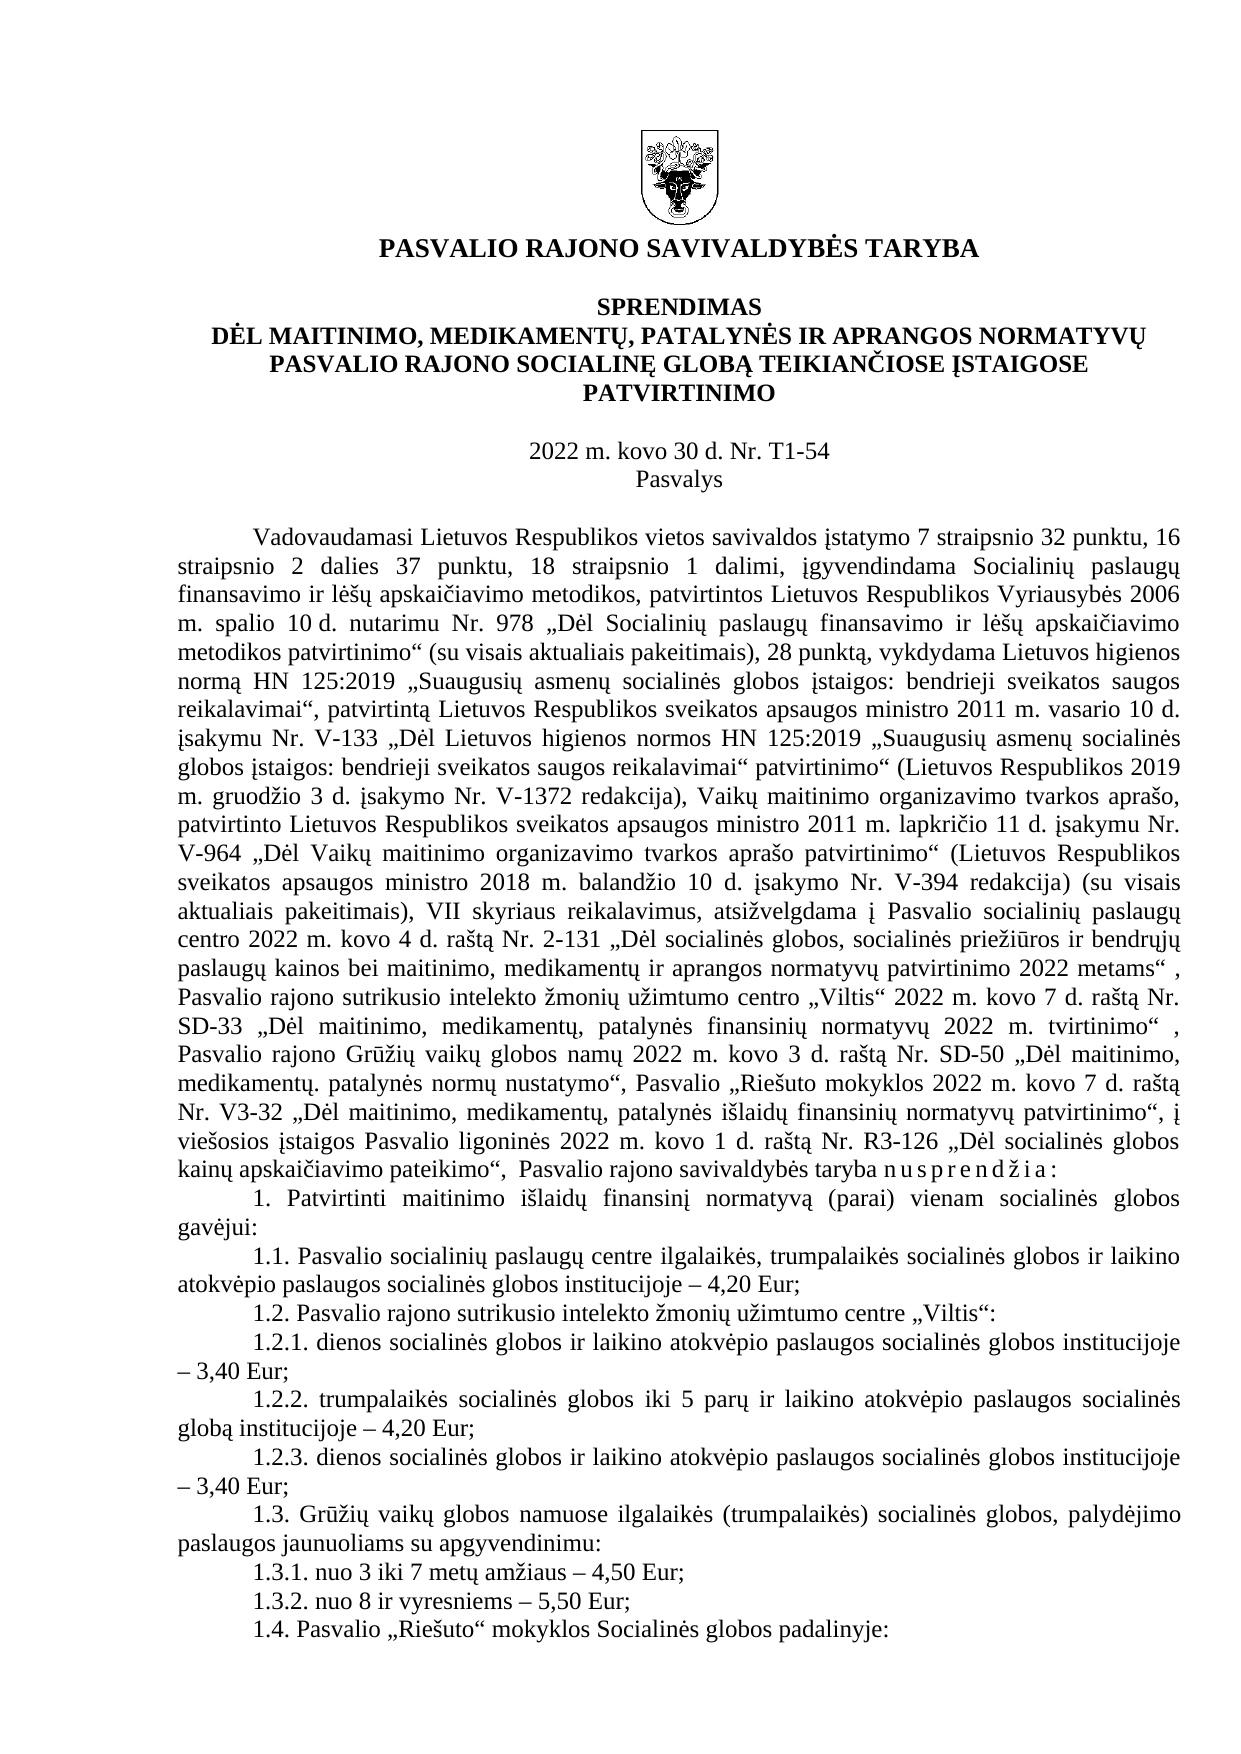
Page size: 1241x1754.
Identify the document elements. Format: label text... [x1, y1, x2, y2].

text 1. Patvirtinti maitinimo išlaidų finansinį normatyvą (parai) vienam socialinės globos gavėjui: [177, 1183, 1181, 1241]
text 1.2. Pasvalio rajono sutrikusio intelekto žmonių užimtumo centre „Viltis“: [177, 1298, 1181, 1327]
text 1.3. Grūžių vaikų globos namuose ilgalaikės (trumpalaikės) socialinės globos, palydėjimo paslaugos jaunuoliams su apgyvendinimu: [177, 1499, 1181, 1557]
text 1.1. Pasvalio socialinių paslaugų centre ilgalaikės, trumpalaikės socialinės globos ir laikino atokvėpio paslaugos socialinės globos institucijoje – 4,20 Eur; [177, 1241, 1181, 1298]
text 1.2.1. dienos socialinės globos ir laikino atokvėpio paslaugos socialinės globos institucijoje – 3,40 Eur; [177, 1327, 1181, 1384]
text 1.3.2. nuo 8 ir vyresniems – 5,50 Eur; [177, 1586, 1181, 1614]
text 2022 m. kovo 30 d. Nr. T1-54 [177, 436, 1181, 464]
text 1.3.1. nuo 3 iki 7 metų amžiaus – 4,50 Eur; [177, 1557, 1181, 1586]
text 1.2.3. dienos socialinės globos ir laikino atokvėpio paslaugos socialinės globos institucijoje – 3,40 Eur; [177, 1442, 1181, 1499]
text 1.2.2. trumpalaikės socialinės globos iki 5 parų ir laikino atokvėpio paslaugos socialinės globą institucijoje – 4,20 Eur; [177, 1384, 1181, 1442]
text Dėl maitinimo, medikamentų, patalynės ir aprangos normatyvų pasvalio raJono socialinę globą teikiančiose įstaigose patvirtinimo [177, 321, 1181, 407]
text Sprendimas [177, 292, 1181, 321]
text Vadovaudamasi Lietuvos Respublikos vietos savivaldos įstatymo 7 straipsnio 32 punktu, 16 straipsnio 2 dalies 37 punktu, 18 straipsnio 1 dalimi, įgyvendindama Socialinių paslaugų finansavimo ir lėšų apskaičiavimo metodikos, patvirtintos Lietuvos Respublikos Vyriausybės 2006 m. spalio 10 d. nutarimu Nr. 978 „Dėl Socialinių paslaugų finansavimo ir lėšų apskaičiavimo metodikos patvirtinimo“ (su visais aktualiais pakeitimais), 28 punktą, vykdydama Lietuvos higienos normą HN 125:2019 „Suaugusių asmenų socialinės globos įstaigos: bendrieji sveikatos saugos reikalavimai“, patvirtintą Lietuvos Respublikos sveikatos apsaugos ministro 2011 m. vasario 10 d. įsakymu Nr. V-133 „Dėl Lietuvos higienos normos HN 125:2019 „Suaugusių asmenų socialinės globos įstaigos: bendrieji sveikatos saugos reikalavimai“ patvirtinimo“ (Lietuvos Respublikos 2019 m. gruodžio 3 d. įsakymo Nr. V-1372 redakcija), Vaikų maitinimo organizavimo tvarkos aprašo, patvirtinto Lietuvos Respublikos sveikatos apsaugos ministro 2011 m. lapkričio 11 d. įsakymu Nr. V-964 „Dėl Vaikų maitinimo organizavimo tvarkos aprašo patvirtinimo“ (Lietuvos Respublikos sveikatos apsaugos ministro 2018 m. balandžio 10 d. įsakymo Nr. V-394 redakcija) (su visais aktualiais pakeitimais), VII skyriaus reikalavimus, atsižvelgdama į Pasvalio socialinių paslaugų centro 2022 m. kovo 4 d. raštą Nr. 2-131 „Dėl socialinės globos, socialinės priežiūros ir bendrųjų paslaugų kainos bei maitinimo, medikamentų ir aprangos normatyvų patvirtinimo 2022 metams“ , Pasvalio rajono sutrikusio intelekto žmonių užimtumo centro „Viltis“ 2022 m. kovo 7 d. raštą Nr. SD-33 „Dėl maitinimo, medikamentų, patalynės finansinių normatyvų 2022 m. tvirtinimo“ , Pasvalio rajono Grūžių vaikų globos namų 2022 m. kovo 3 d. raštą Nr. SD-50 „Dėl maitinimo, medikamentų. patalynės normų nustatymo“, Pasvalio „Riešuto mokyklos 2022 m. kovo 7 d. raštą Nr. V3-32 „Dėl maitinimo, medikamentų, patalynės išlaidų finansinių normatyvų patvirtinimo“, į viešosios įstaigos Pasvalio ligoninės 2022 m. kovo 1 d. raštą Nr. R3-126 „Dėl socialinės globos kainų apskaičiavimo pateikimo“, Pasvalio rajono savivaldybės taryba nusprendžia: [177, 522, 1181, 1183]
text 1.4. Pasvalio „Riešuto“ mokyklos Socialinės globos padalinyje: [177, 1614, 1181, 1643]
text Pasvalys [177, 464, 1181, 493]
text Pasvalio rajono savivaldybės taryba [177, 232, 1181, 263]
